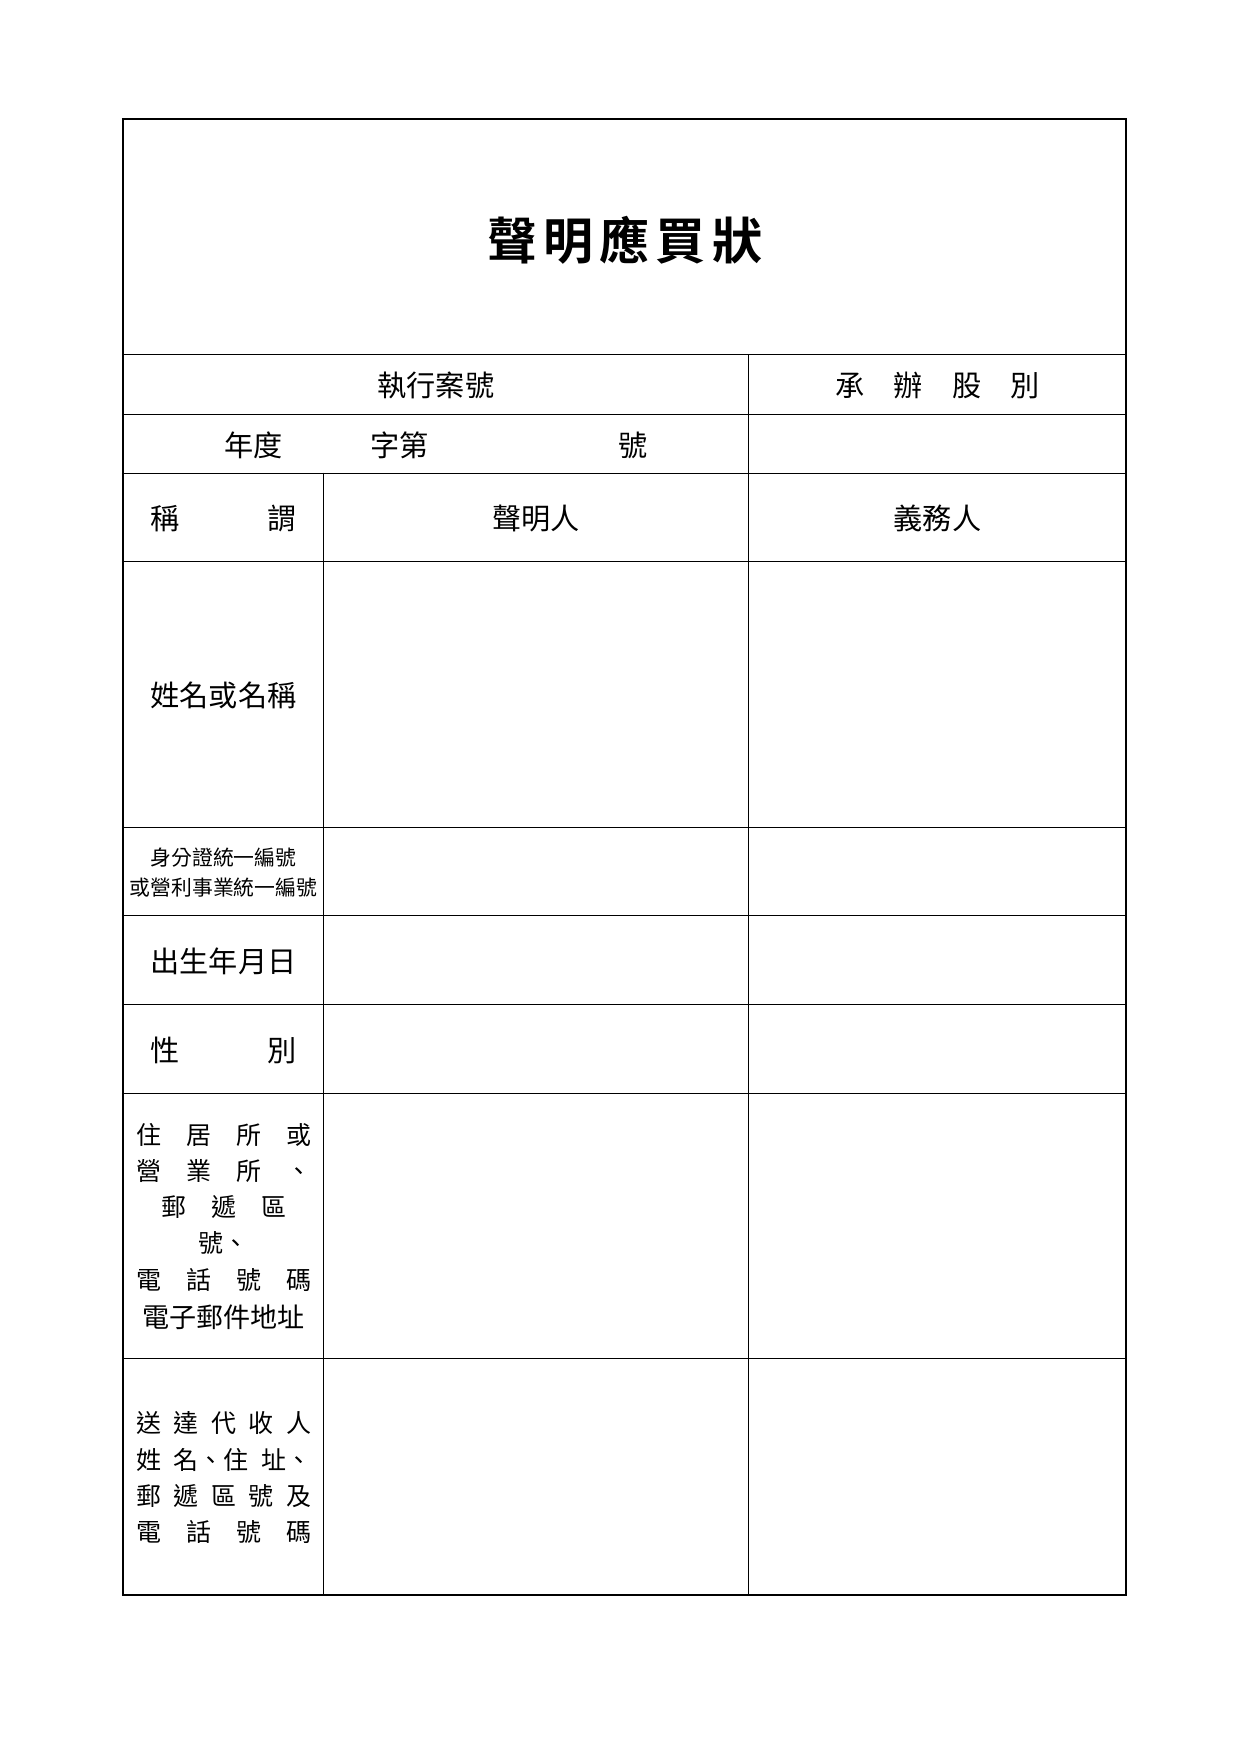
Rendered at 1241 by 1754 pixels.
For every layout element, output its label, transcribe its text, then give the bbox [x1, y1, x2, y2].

table_cell [749, 562, 1125, 827]
table_header 聲明應買狀 [124, 120, 1125, 354]
table_cell [324, 562, 748, 827]
table_cell [749, 415, 1125, 472]
table_cell [324, 1094, 748, 1358]
table_cell [324, 1005, 748, 1092]
table_cell 送 達 代 收 人 姓 名、住 址、 郵 遞 區 號 及 電 話 號 碼 [124, 1359, 323, 1594]
table_cell [749, 828, 1125, 915]
table_cell [324, 916, 748, 1004]
table_cell 身分證統一編號 或營利事業統一編號 [124, 828, 323, 915]
table_cell [749, 1005, 1125, 1092]
table_cell 聲明人 [324, 474, 748, 561]
table_cell 承 辦 股 別 [749, 355, 1125, 413]
table_cell [324, 828, 748, 915]
table_cell 稱 謂 [124, 474, 323, 561]
table_cell [324, 1359, 748, 1594]
table_cell [749, 1359, 1125, 1594]
table_cell 性 別 [124, 1005, 323, 1092]
table_cell 執行案號 [124, 355, 748, 413]
table_cell 出生年月日 [124, 916, 323, 1004]
table_cell 義務人 [749, 474, 1125, 561]
table_cell 年度 字第 號 [124, 415, 748, 472]
table_cell 住 居 所 或 營 業 所 、 郵 遞 區 號、 電 話 號 碼 電子郵件地址 [124, 1094, 323, 1358]
table_cell 姓名或名稱 [124, 562, 323, 827]
table_cell [749, 916, 1125, 1004]
table_cell [749, 1094, 1125, 1358]
